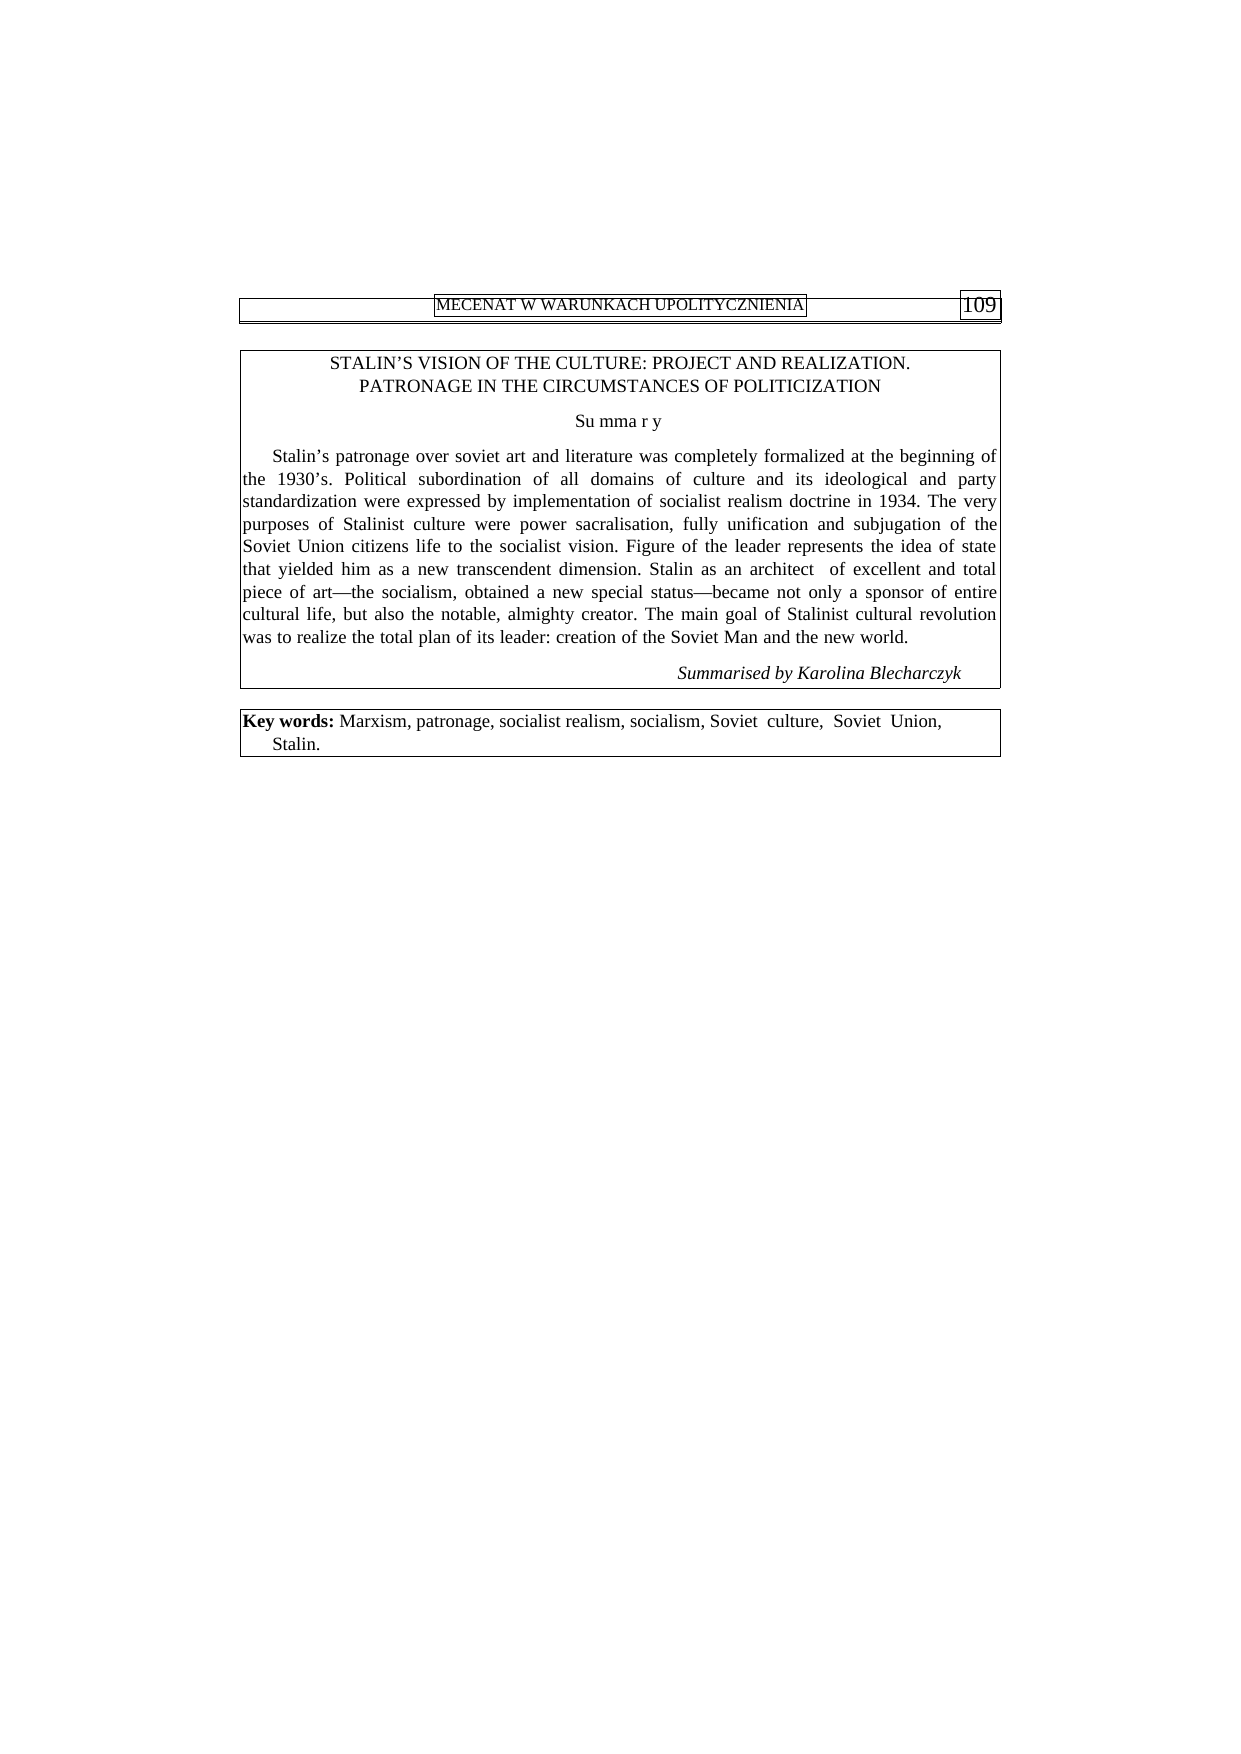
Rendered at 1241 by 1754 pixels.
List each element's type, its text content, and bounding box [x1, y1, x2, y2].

text 109 [962, 299, 1000, 317]
text Summarised by Karolina Blecharczyk [677, 662, 1000, 683]
text [962, 291, 1000, 298]
text Key words: Marxism, patronage, socialist realism, socialism, Soviet culture, Soviet Union, Stalin. [242, 710, 991, 754]
text Su mma r y [323, 410, 913, 431]
text MECENAT W WARUNKACH UPOLITYCZNIENIA [436, 299, 806, 314]
text Stalin’s patronage over soviet art and literature was completely formalized at the beginning of the 1930’s. Political subordination of all domains of culture and its ideological and party standardization were expressed by implementation of socialist realism doctrine in 1934. The very purposes of Stalinist culture were power sacralisation, fully unification and subjugation of the Soviet Union citizens life to the socialist vision. Figure of the leader represents the idea of state that yielded him as a new transcendent dimension. Stalin as an architect of excellent and total piece of art—the socialism, obtained a new special status—became not only a sponsor of entire cultural life, but also the notable, almighty creator. The main goal of Stalinist cultural revolution was to realize the total plan of its leader: creation of the Soviet Man and the new world. [242, 445, 998, 647]
text STALIN’S VISION OF THE CULTURE: PROJECT AND REALIZATION. PATRONAGE IN THE CIRCUMSTANCES OF POLITICIZATION [327, 352, 913, 396]
